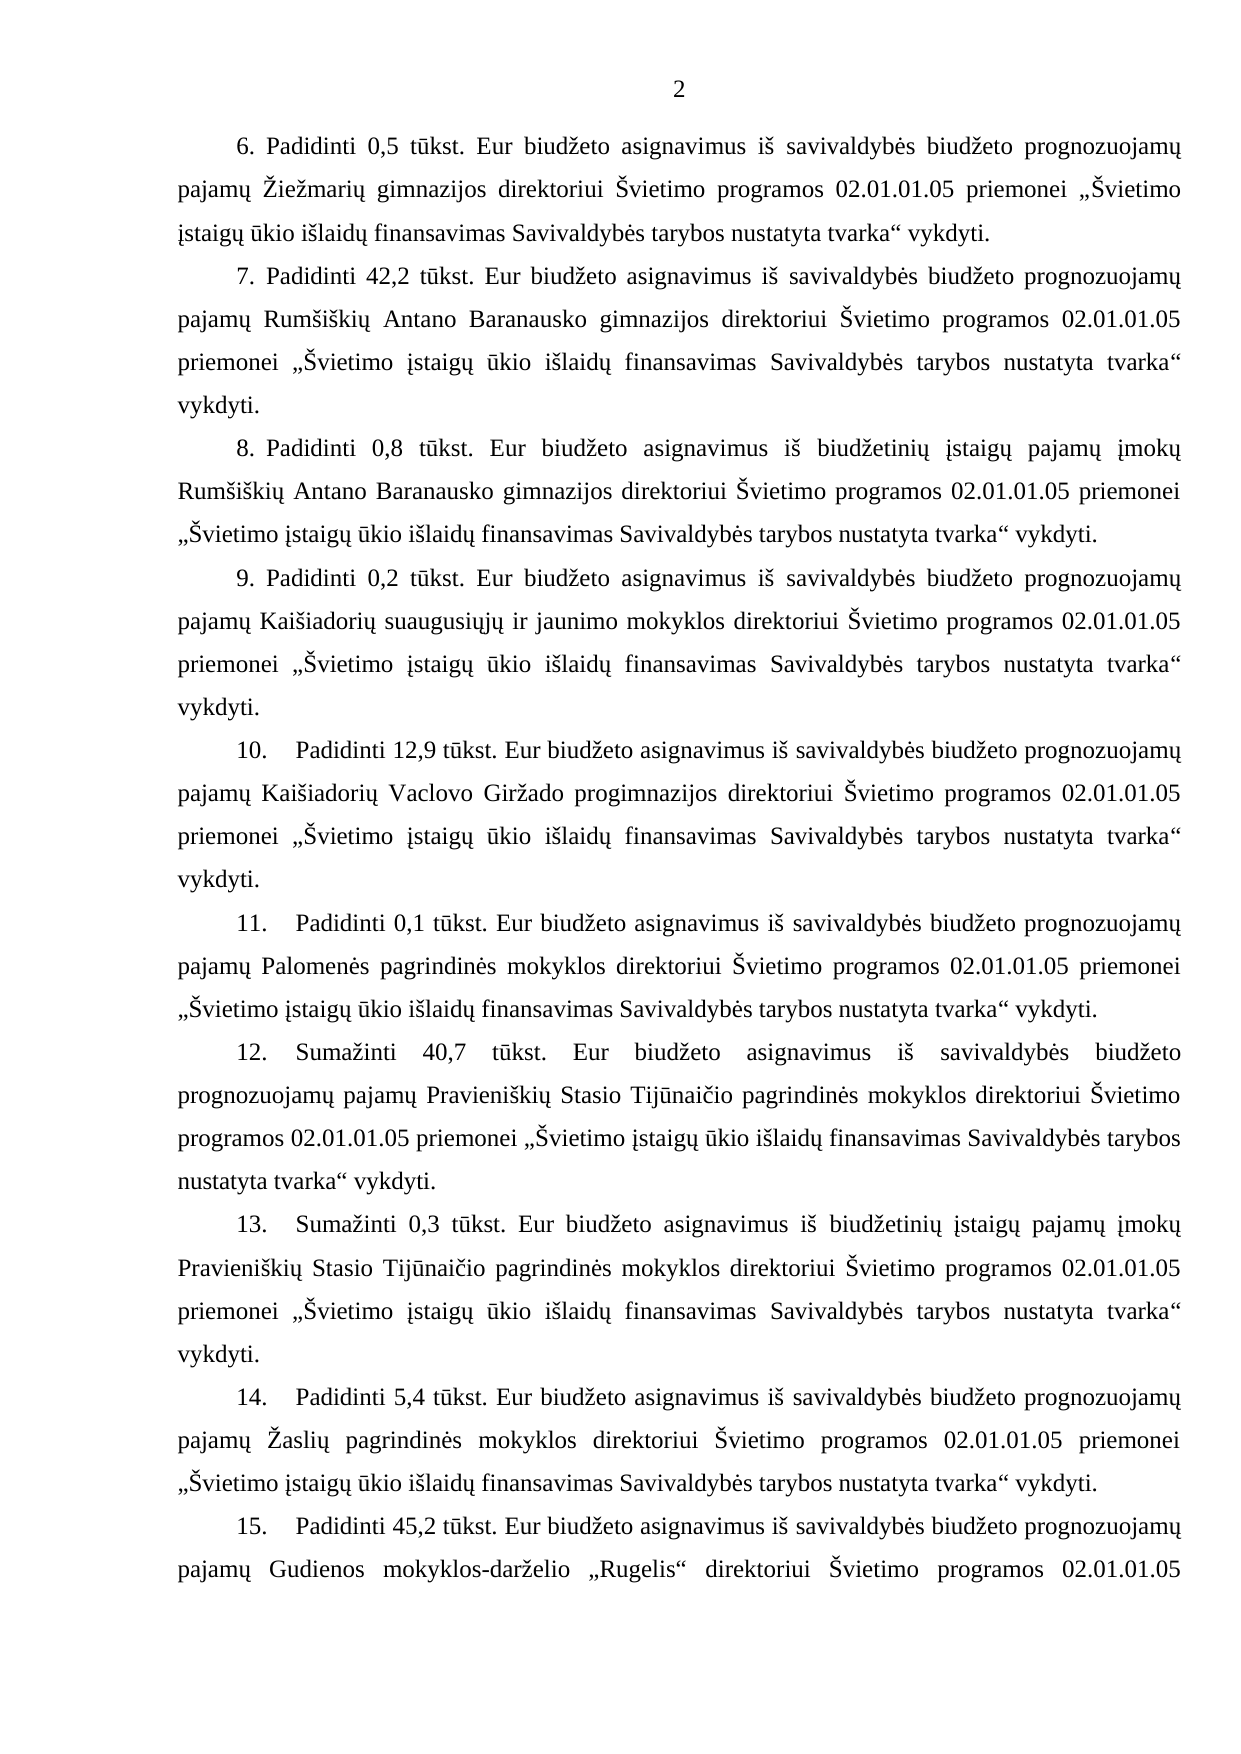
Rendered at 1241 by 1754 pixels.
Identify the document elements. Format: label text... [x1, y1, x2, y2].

text 9. Padidinti 0,2 tūkst. Eur biudžeto asignavimus iš savivaldybės biudžeto prognozuojamų pajamų Kaišiadorių suaugusiųjų ir jaunimo mokyklos direktoriui Švietimo programos 02.01.01.05 priemonei „Švietimo įstaigų ūkio išlaidų finansavimas Savivaldybės tarybos nustatyta tvarka“ vykdyti. [177, 563, 1181, 721]
text 6. Padidinti 0,5 tūkst. Eur biudžeto asignavimus iš savivaldybės biudžeto prognozuojamų pajamų Žiežmarių gimnazijos direktoriui Švietimo programos 02.01.01.05 priemonei „Švietimo įstaigų ūkio išlaidų finansavimas Savivaldybės tarybos nustatyta tvarka“ vykdyti. [177, 131, 1181, 246]
text 12. Sumažinti 40,7 tūkst. Eur biudžeto asignavimus iš savivaldybės biudžeto prognozuojamų pajamų Pravieniškių Stasio Tijūnaičio pagrindinės mokyklos direktoriui Švietimo programos 02.01.01.05 priemonei „Švietimo įstaigų ūkio išlaidų finansavimas Savivaldybės tarybos nustatyta tvarka“ vykdyti. [177, 1037, 1181, 1195]
text 8. Padidinti 0,8 tūkst. Eur biudžeto asignavimus iš biudžetinių įstaigų pajamų įmokų Rumšiškių Antano Baranausko gimnazijos direktoriui Švietimo programos 02.01.01.05 priemonei „Švietimo įstaigų ūkio išlaidų finansavimas Savivaldybės tarybos nustatyta tvarka“ vykdyti. [177, 433, 1181, 548]
text 11. Padidinti 0,1 tūkst. Eur biudžeto asignavimus iš savivaldybės biudžeto prognozuojamų pajamų Palomenės pagrindinės mokyklos direktoriui Švietimo programos 02.01.01.05 priemonei „Švietimo įstaigų ūkio išlaidų finansavimas Savivaldybės tarybos nustatyta tvarka“ vykdyti. [177, 908, 1181, 1023]
text 15. Padidinti 45,2 tūkst. Eur biudžeto asignavimus iš savivaldybės biudžeto prognozuojamų pajamų Gudienos mokyklos-darželio „Rugelis“ direktoriui Švietimo programos 02.01.01.05 [177, 1511, 1181, 1583]
text 14. Padidinti 5,4 tūkst. Eur biudžeto asignavimus iš savivaldybės biudžeto prognozuojamų pajamų Žaslių pagrindinės mokyklos direktoriui Švietimo programos 02.01.01.05 priemonei „Švietimo įstaigų ūkio išlaidų finansavimas Savivaldybės tarybos nustatyta tvarka“ vykdyti. [177, 1382, 1181, 1497]
text 13. Sumažinti 0,3 tūkst. Eur biudžeto asignavimus iš biudžetinių įstaigų pajamų įmokų Pravieniškių Stasio Tijūnaičio pagrindinės mokyklos direktoriui Švietimo programos 02.01.01.05 priemonei „Švietimo įstaigų ūkio išlaidų finansavimas Savivaldybės tarybos nustatyta tvarka“ vykdyti. [177, 1209, 1181, 1368]
text 7. Padidinti 42,2 tūkst. Eur biudžeto asignavimus iš savivaldybės biudžeto prognozuojamų pajamų Rumšiškių Antano Baranausko gimnazijos direktoriui Švietimo programos 02.01.01.05 priemonei „Švietimo įstaigų ūkio išlaidų finansavimas Savivaldybės tarybos nustatyta tvarka“ vykdyti. [177, 261, 1181, 419]
text 10. Padidinti 12,9 tūkst. Eur biudžeto asignavimus iš savivaldybės biudžeto prognozuojamų pajamų Kaišiadorių Vaclovo Giržado progimnazijos direktoriui Švietimo programos 02.01.01.05 priemonei „Švietimo įstaigų ūkio išlaidų finansavimas Savivaldybės tarybos nustatyta tvarka“ vykdyti. [177, 735, 1181, 893]
